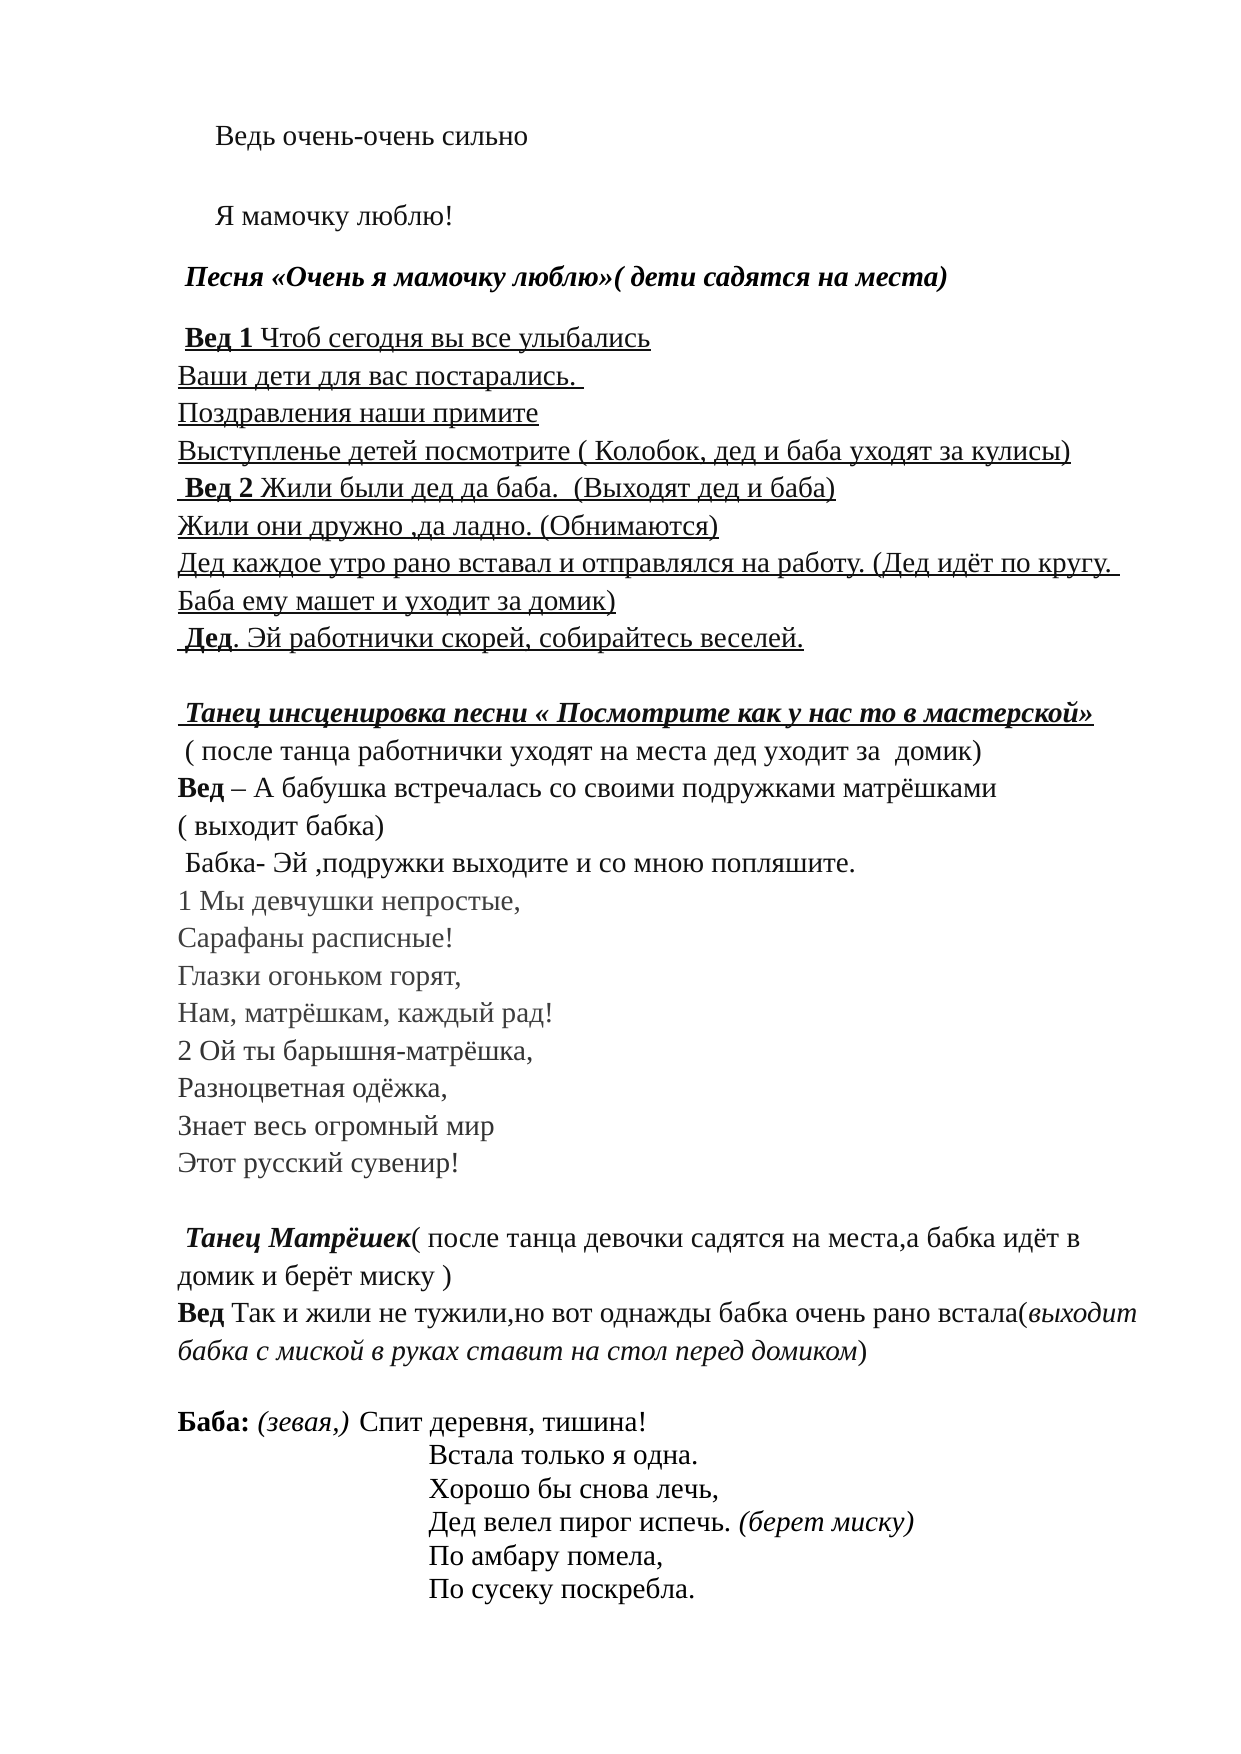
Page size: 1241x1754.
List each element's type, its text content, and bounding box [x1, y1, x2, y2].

text Вед Так и жили не тужили,но вот однажды бабка очень рано встала(выходит бабка с миской в руках ставит на стол перед домиком) [177, 1291, 1152, 1366]
text Дед велел пирог испечь. (берет миску) [177, 1504, 1152, 1538]
text Ваши дети для вас постарались. [177, 354, 1152, 391]
text Вед 2 Жили были дед да баба. (Выходят дед и баба) [177, 466, 1152, 504]
text Дед каждое утро рано вставал и отправлялся на работу. (Дед идёт по кругу. Баба ему машет и уходит за домик) [177, 541, 1152, 616]
text 2 Ой ты барышня-матрёшка, Разноцветная одёжка, Знает весь огромный мир Этот русский сувенир! [177, 1029, 1152, 1179]
text ( выходит бабка) [177, 804, 1152, 841]
text 1 Мы девчушки непростые, Сарафаны расписные! Глазки огоньком горят, Нам, матрёшкам, каждый рад! [177, 879, 1152, 1029]
text Встала только я одна. [177, 1437, 1152, 1471]
text Хорошо бы снова лечь, [177, 1471, 1152, 1504]
text Вед 1 Чтоб сегодня вы все улыбались [177, 316, 1152, 354]
text Танец инсценировка песни « Посмотрите как у нас то в мастерской» [177, 691, 1152, 729]
text Поздравления наши примите [177, 391, 1152, 429]
text Я мамочку люблю! [177, 198, 1152, 232]
text По сусеку поскребла. [177, 1572, 1152, 1605]
text Вед – А бабушка встречалась со своими подружками матрёшками [177, 766, 1152, 804]
text Жили они дружно ,да ладно. (Обнимаются) [177, 504, 1152, 541]
text Бабка- Эй ,подружки выходите и со мною попляшите. [177, 841, 1152, 879]
text Песня «Очень я мамочку люблю»( дети садятся на места) [177, 256, 1152, 293]
text Выступленье детей посмотрите ( Колобок, дед и баба уходят за кулисы) [177, 429, 1152, 466]
text Дед. Эй работнички скорей, собирайтесь веселей. [177, 616, 1152, 654]
text По амбару помела, [177, 1538, 1152, 1572]
text Баба: (зевая,) Спит деревня, тишина! [177, 1404, 1152, 1437]
text Ведь очень-очень сильно [177, 118, 1152, 152]
text ( после танца работнички уходят на места дед уходит за домик) [177, 729, 1152, 766]
text Танец Матрёшек( после танца девочки садятся на места,а бабка идёт в домик и берёт миску ) [177, 1216, 1152, 1291]
